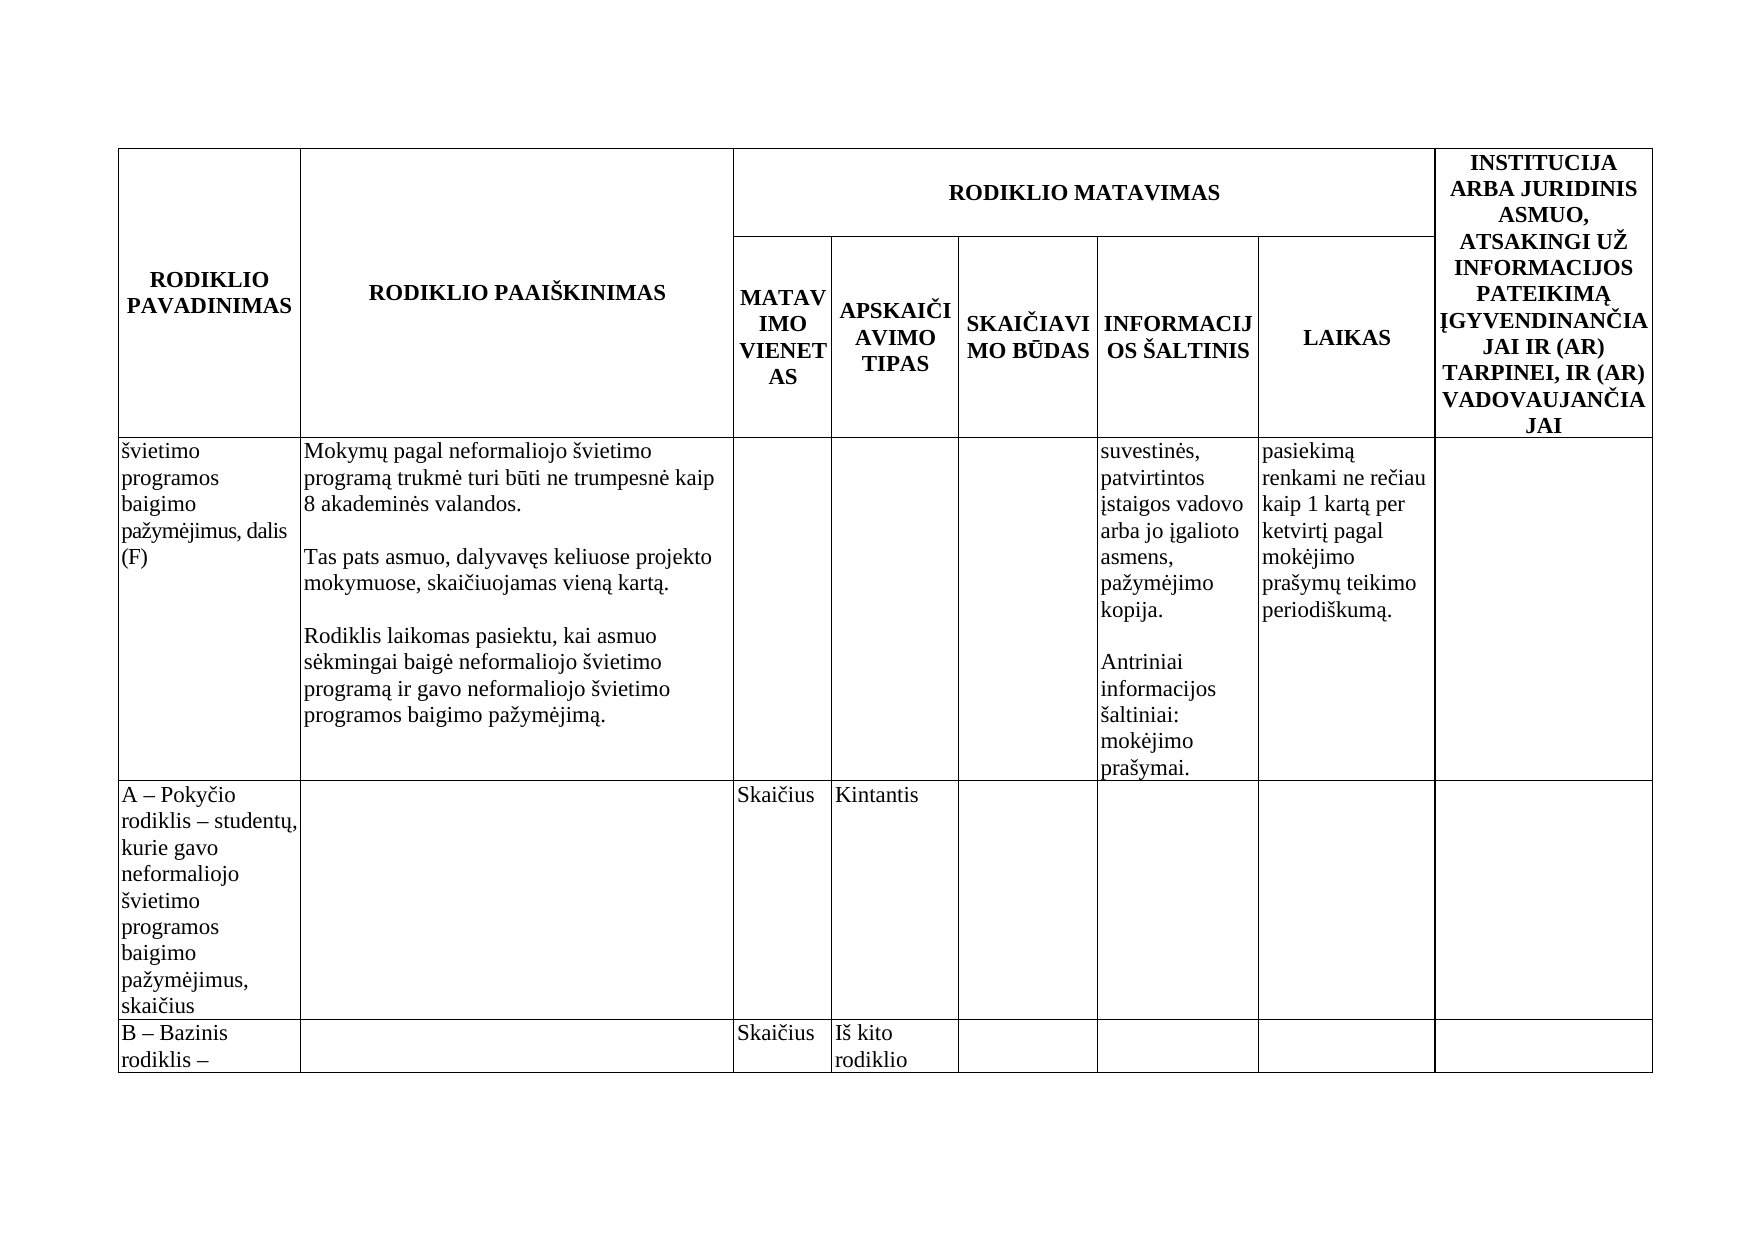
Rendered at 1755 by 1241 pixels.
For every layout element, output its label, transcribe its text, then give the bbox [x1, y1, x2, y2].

table_cell [959, 438, 1097, 780]
table_cell [1259, 781, 1434, 1018]
table_cell [959, 1020, 1097, 1072]
table_cell [1436, 781, 1652, 1018]
table_cell [832, 438, 958, 780]
table_cell [301, 1020, 733, 1072]
table_cell Skaičius [734, 781, 831, 1018]
table_cell [1098, 1020, 1258, 1072]
table_cell [301, 781, 733, 1018]
table_cell INFORMACIJOS ŠALTINIS [1098, 237, 1258, 437]
table_cell Mokymų pagal neformaliojo švietimo programą trukmė turi būti ne trumpesnė kaip 8 akademinės valandos. Tas pats asmuo, dalyvavęs keliuose projekto mokymuose, skaičiuojamas vieną kartą. Rodiklis laikomas pasiektu, kai asmuo sėkmingai baigė neformaliojo švietimo programą ir gavo neformaliojo švietimo programos baigimo pažymėjimą. [301, 438, 733, 780]
table_cell švietimo programos baigimo pažymėjimus, dalis (F) [119, 438, 300, 780]
table_cell [1436, 438, 1652, 780]
table_cell [734, 438, 831, 780]
table_cell [1436, 1020, 1652, 1072]
table_header RODIKLIO MATAVIMAS [734, 149, 1434, 236]
table_cell Skaičius [734, 1020, 831, 1072]
table_cell Kintantis [832, 781, 958, 1018]
table_cell LAIKAS [1259, 237, 1434, 437]
table_cell pasiekimą renkami ne rečiau kaip 1 kartą per ketvirtį pagal mokėjimo prašymų teikimo periodiškumą. [1259, 438, 1434, 780]
table_cell A – Pokyčio rodiklis – studentų, kurie gavo neformaliojo švietimo programos baigimo pažymėjimus, skaičius [119, 781, 300, 1018]
table_cell APSKAIČIAVIMO TIPAS [832, 237, 958, 437]
table_cell [1098, 781, 1258, 1018]
table_header RODIKLIO PAVADINIMAS [119, 149, 300, 437]
table_cell Iš kito rodiklio [832, 1020, 958, 1072]
table_cell [1259, 1020, 1434, 1072]
table_cell suvestinės, patvirtintos įstaigos vadovo arba jo įgalioto asmens, pažymėjimo kopija. Antriniai informacijos šaltiniai: mokėjimo prašymai. [1098, 438, 1258, 780]
table_cell [959, 781, 1097, 1018]
table_cell SKAIČIAVIMO BŪDAS [959, 237, 1097, 437]
table_cell MATAVIMO VIENETAS [734, 237, 831, 437]
table_cell B – Bazinis rodiklis – [119, 1020, 300, 1072]
table_header Institucija arba juridinis asmuo, atsakingi už informacijos pateikimą ĮGYVENDINANČIAJAI IR (AR) TARPINEI, IR (AR) VADOVAUJANČIAJAI Institucijoms [1436, 149, 1652, 437]
table_header RODIKLIO PAAIŠKINIMAS [301, 149, 733, 437]
